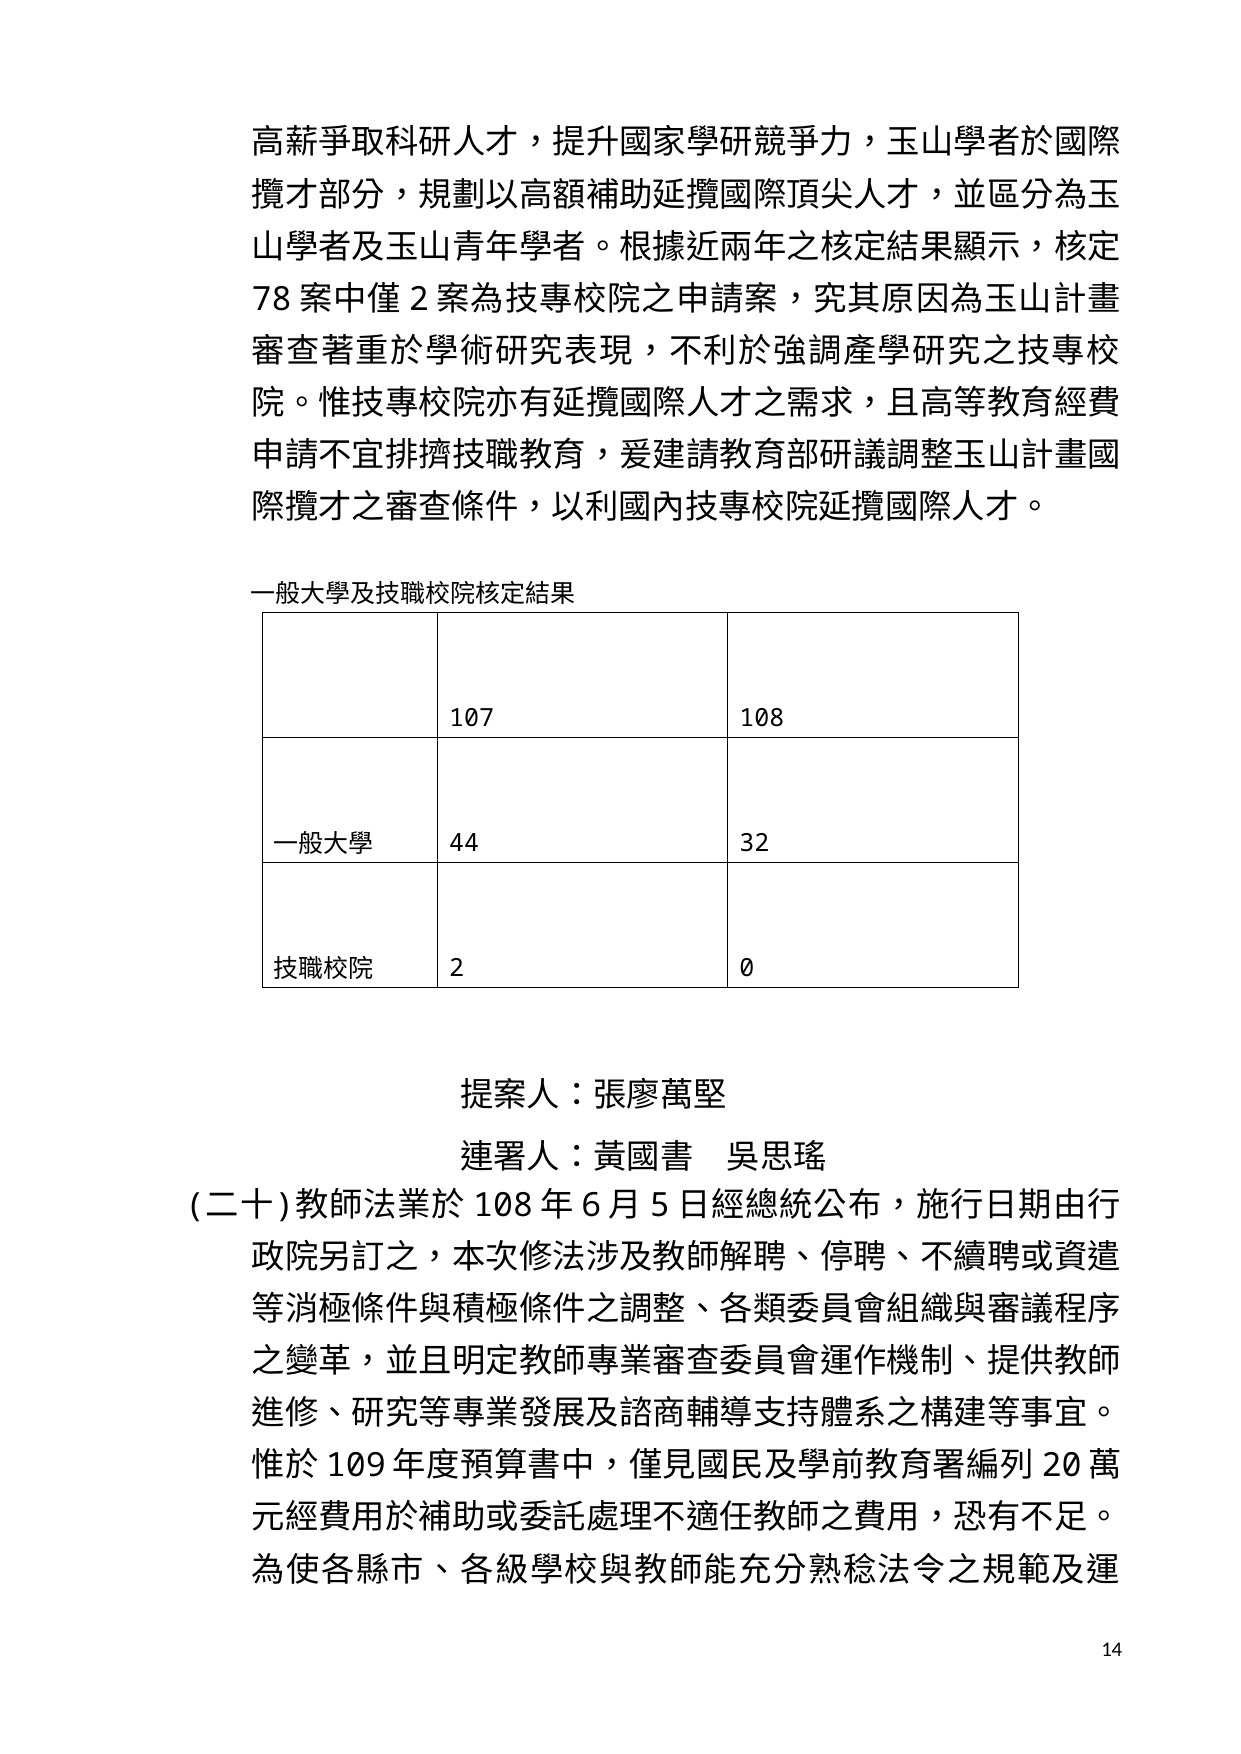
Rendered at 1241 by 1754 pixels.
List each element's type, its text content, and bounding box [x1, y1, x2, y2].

table_cell 2 [438, 863, 727, 987]
table_cell 一般大學 [263, 738, 437, 862]
text 連署人：黃國書 吳思瑤 [460, 1112, 1122, 1175]
text (二十)教師法業於108年6月5日經總統公布，施行日期由行政院另訂之，本次修法涉及教師解聘、停聘、不續聘或資遣等消極條件與積極條件之調整、各類委員會組織與審議程序之變革，並且明定教師專業審查委員會運作機制、提供教師進修、研究等專業發展及諮商輔導支持體系之構建等事宜。惟於109年度預算書中，僅見國民及學前教育署編列20萬元經費用於補助或委託處理不適任教師之費用，恐有不足。為使各縣市、各級學校與教師能充分熟稔法令之規範及運 [185, 1175, 1122, 1591]
table_cell 44 [438, 738, 727, 862]
table_cell 0 [728, 863, 1018, 987]
text 一般大學及技職校院核定結果 [251, 550, 1122, 612]
table_header 107 [438, 613, 727, 737]
table_cell 技職校院 [263, 863, 437, 987]
text 提案人：張廖萬堅 [460, 1050, 1122, 1112]
table_header [263, 613, 437, 737]
text 高薪爭取科研人才，提升國家學研競爭力，玉山學者於國際攬才部分，規劃以高額補助延攬國際頂尖人才，並區分為玉山學者及玉山青年學者。根據近兩年之核定結果顯示，核定78案中僅2案為技專校院之申請案，究其原因為玉山計畫審查著重於學術研究表現，不利於強調產學研究之技專校院。惟技專校院亦有延攬國際人才之需求，且高等教育經費申請不宜排擠技職教育，爰建請教育部研議調整玉山計畫國際攬才之審查條件，以利國內技專校院延攬國際人才。 [185, 112, 1122, 529]
table_cell 32 [728, 738, 1018, 862]
table_header 108 [728, 613, 1018, 737]
